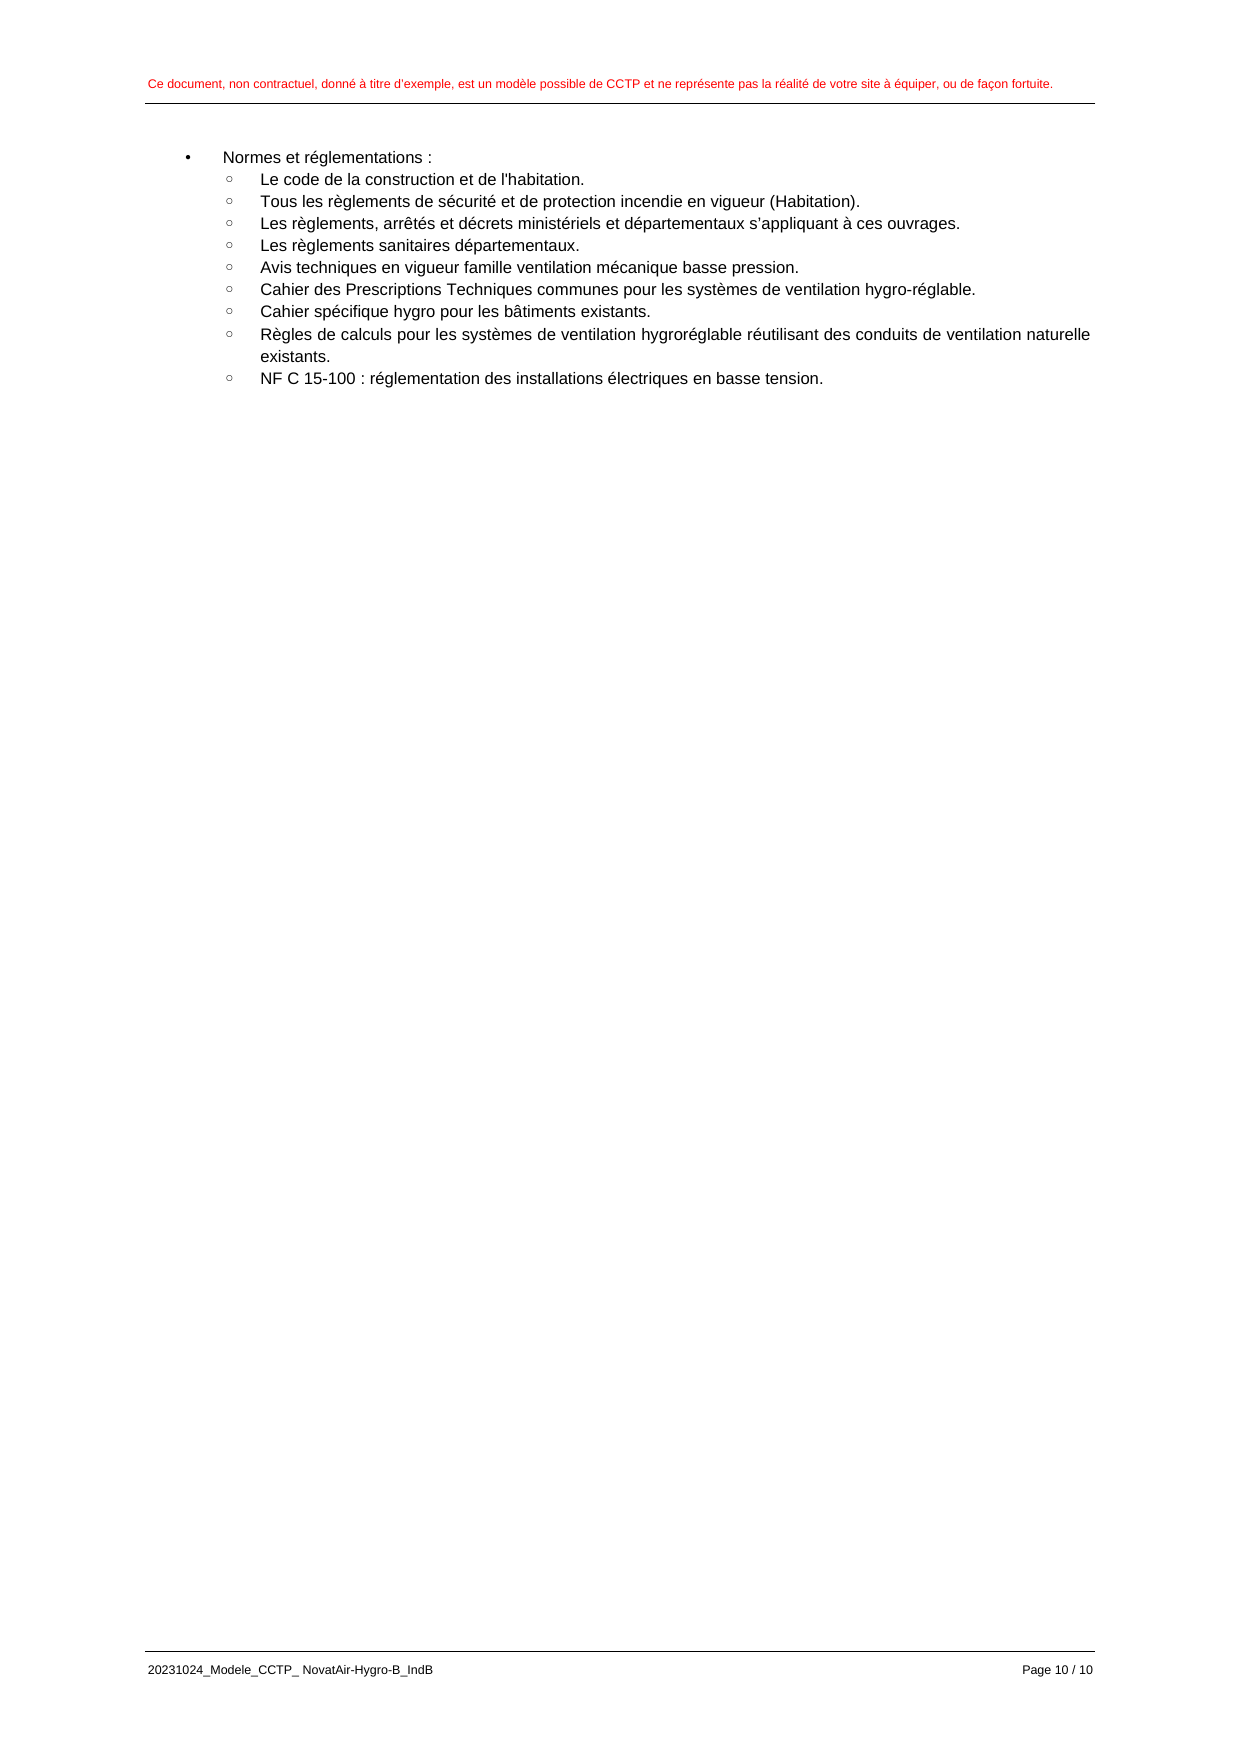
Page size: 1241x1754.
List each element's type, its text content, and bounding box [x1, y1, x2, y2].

list Cahier des Prescriptions Techniques communes pour les systèmes de ventilation hygro-réglable. [223, 280, 1092, 299]
list Les règlements sanitaires départementaux. [223, 236, 1092, 255]
list Avis techniques en vigueur famille ventilation mécanique basse pression. [223, 258, 1092, 277]
list NF C 15-100 : réglementation des installations électriques en basse tension. [223, 368, 1092, 388]
list Le code de la construction et de l'habitation. [223, 170, 1092, 189]
list Les règlements, arrêtés et décrets ministériels et départementaux s’appliquant à ces ouvrages. [223, 214, 1092, 233]
list Règles de calculs pour les systèmes de ventilation hygroréglable réutilisant des conduits de ventilation naturelle existants. [223, 324, 1092, 366]
list Normes et réglementations : [185, 148, 1092, 167]
list Tous les règlements de sécurité et de protection incendie en vigueur (Habitation). [223, 192, 1092, 211]
list Cahier spécifique hygro pour les bâtiments existants. [223, 302, 1092, 322]
